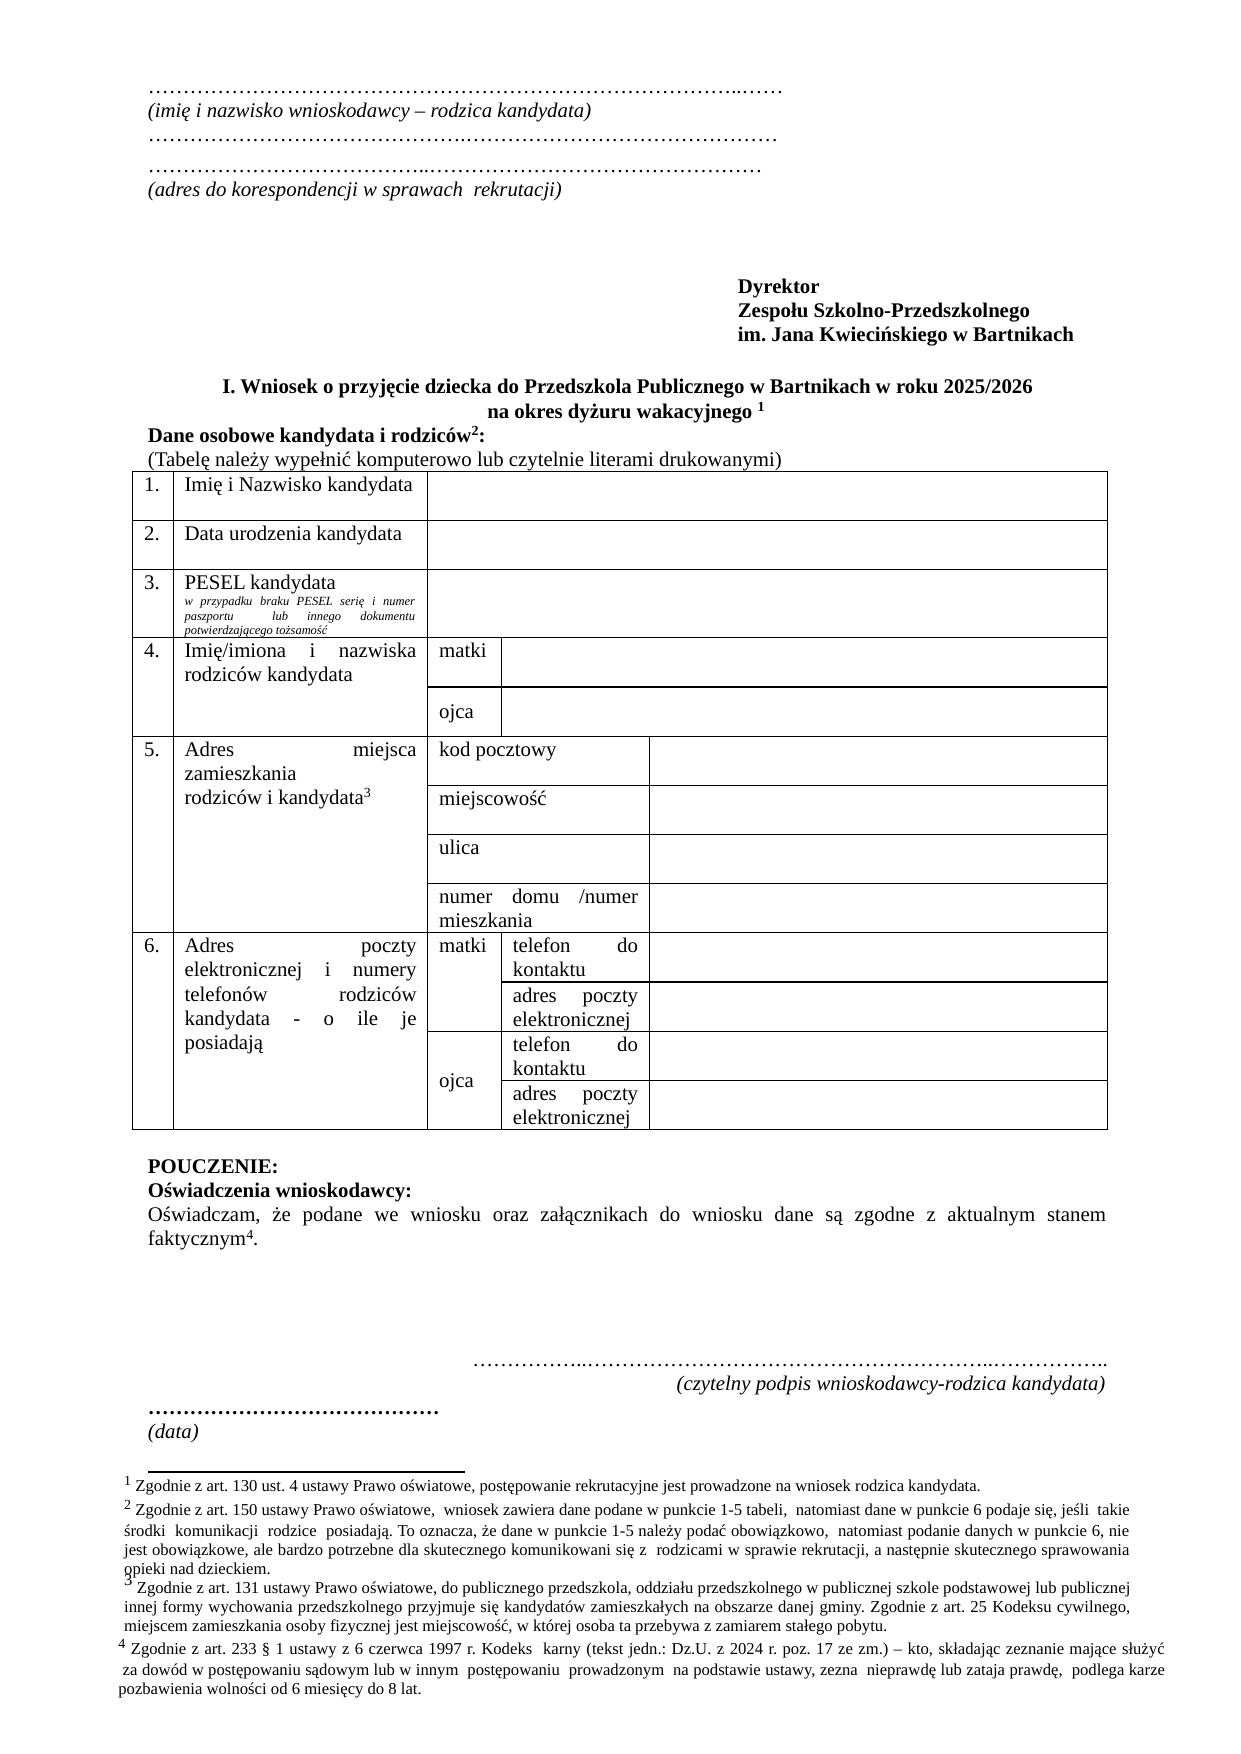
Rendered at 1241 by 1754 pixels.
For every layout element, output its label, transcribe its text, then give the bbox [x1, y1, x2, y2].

table_cell [428, 521, 1107, 569]
text POUCZENIE: [148, 1154, 1107, 1178]
table_cell matki [428, 933, 501, 1031]
table_cell [650, 983, 1107, 1031]
table_cell numer domu /numer mieszkania [428, 884, 649, 932]
table_cell matki [428, 638, 501, 686]
table_cell kod pocztowy [428, 737, 649, 785]
text Zgodnie z art. 233 § 1 ustawy z 6 czerwca 1997 r. Kodeks karny (tekst jedn.: Dz.U. z 2024 r. poz. 17 ze zm.) – kto, składając zeznanie mające służyć za dowód w postępowaniu sądowym lub w innym postępowaniu prowadzonym na podstawie ustawy, zezna nieprawdę lub zataja prawdę, podlega karze pozbawienia wolności od 6 miesięcy do 8 lat. [118, 1635, 1166, 1698]
text Dyrektor [738, 273, 1107, 298]
table_cell [502, 688, 1107, 736]
table_header 1. [133, 472, 173, 520]
table_cell 4. [133, 638, 173, 736]
table_cell ulica [428, 835, 649, 883]
table_cell miejscowość [428, 786, 649, 834]
text (Tabelę należy wypełnić komputerowo lub czytelnie literami drukowanymi) [148, 447, 1107, 471]
text …………………………………… [148, 1395, 1107, 1419]
table_cell ojca [428, 1032, 501, 1129]
text (adres do korespondencji w sprawach rekrutacji) [148, 177, 1107, 201]
table_cell [650, 1032, 1107, 1080]
text ……………………………………….……………………………………… [148, 122, 1107, 146]
table_cell [502, 638, 1107, 686]
text Oświadczenia wnioskodawcy: [148, 1178, 1107, 1202]
table_cell [428, 570, 1107, 637]
table_cell adres poczty elektronicznej [502, 983, 649, 1031]
table_cell 3. [133, 570, 173, 637]
table_cell [650, 884, 1107, 932]
table_cell 6. [133, 933, 173, 1129]
table_cell adres poczty elektronicznej [502, 1081, 649, 1129]
table_cell [650, 933, 1107, 981]
text …………………………………..………………………………………… [148, 153, 1107, 177]
text Dane osobowe kandydata i rodziców: [148, 423, 1107, 447]
text I. Wniosek o przyjęcie dziecka do Przedszkola Publicznego w Bartnikach w roku 2025/2026 na okres dyżuru wakacyjnego [148, 374, 1107, 423]
table_cell Data urodzenia kandydata [174, 521, 427, 569]
table_cell [650, 1081, 1107, 1129]
table_cell Imię/imiona i nazwiska rodziców kandydata [174, 638, 427, 736]
text …………………………………………………………………………..…… [148, 74, 1107, 98]
text ……………..…………………………………………………..…………….. [148, 1347, 1107, 1371]
table_cell Adres poczty elektronicznej i numery telefonów rodziców kandydata - o ile je posiadają [174, 933, 427, 1129]
table_cell telefon do kontaktu [502, 933, 649, 981]
table_cell [650, 737, 1107, 785]
table_cell Adres miejsca zamieszkania rodziców i kandydata [174, 737, 427, 932]
table_cell [650, 786, 1107, 834]
table_cell 5. [133, 737, 173, 932]
text Oświadczam, że podane we wniosku oraz załącznikach do wniosku dane są zgodne z aktualnym stanem faktycznym. [148, 1202, 1107, 1250]
text im. Jana Kwiecińskiego w Bartnikach [738, 322, 1107, 346]
table_header [428, 472, 1107, 520]
table_cell 2. [133, 521, 173, 569]
table_cell [650, 835, 1107, 883]
text (imię i nazwisko wnioskodawcy – rodzica kandydata) [148, 98, 1107, 122]
table_header Imię i Nazwisko kandydata [174, 472, 427, 520]
text (czytelny podpis wnioskodawcy-rodzica kandydata) [148, 1371, 1107, 1395]
text Zgodnie z art. 130 ust. 4 ustawy Prawo oświatowe, postępowanie rekrutacyjne jest prowadzone na wniosek rodzica kandydata. [124, 1472, 1131, 1496]
text Zgodnie z art. 150 ustawy Prawo oświatowe, wniosek zawiera dane podane w punkcie 1-5 tabeli, natomiast dane w punkcie 6 podaje się, jeśli takie środki komunikacji rodzice posiadają. To oznacza, że dane w punkcie 1-5 należy podać obowiązkowo, natomiast podanie danych w punkcie 6, nie jest obowiązkowe, ale bardzo potrzebne dla skutecznego komunikowani się z rodzicami w sprawie rekrutacji, a następnie skutecznego sprawowania opieki nad dzieckiem. [124, 1496, 1131, 1578]
table_cell PESEL kandydata w przypadku braku PESEL serię i numer paszportu lub innego dokumentu potwierdzającego tożsamość [174, 570, 427, 637]
text (data) [148, 1419, 1107, 1443]
table_cell telefon do kontaktu [502, 1032, 649, 1080]
table_cell ojca [428, 688, 501, 736]
text Zespołu Szkolno-Przedszkolnego [738, 298, 1107, 322]
